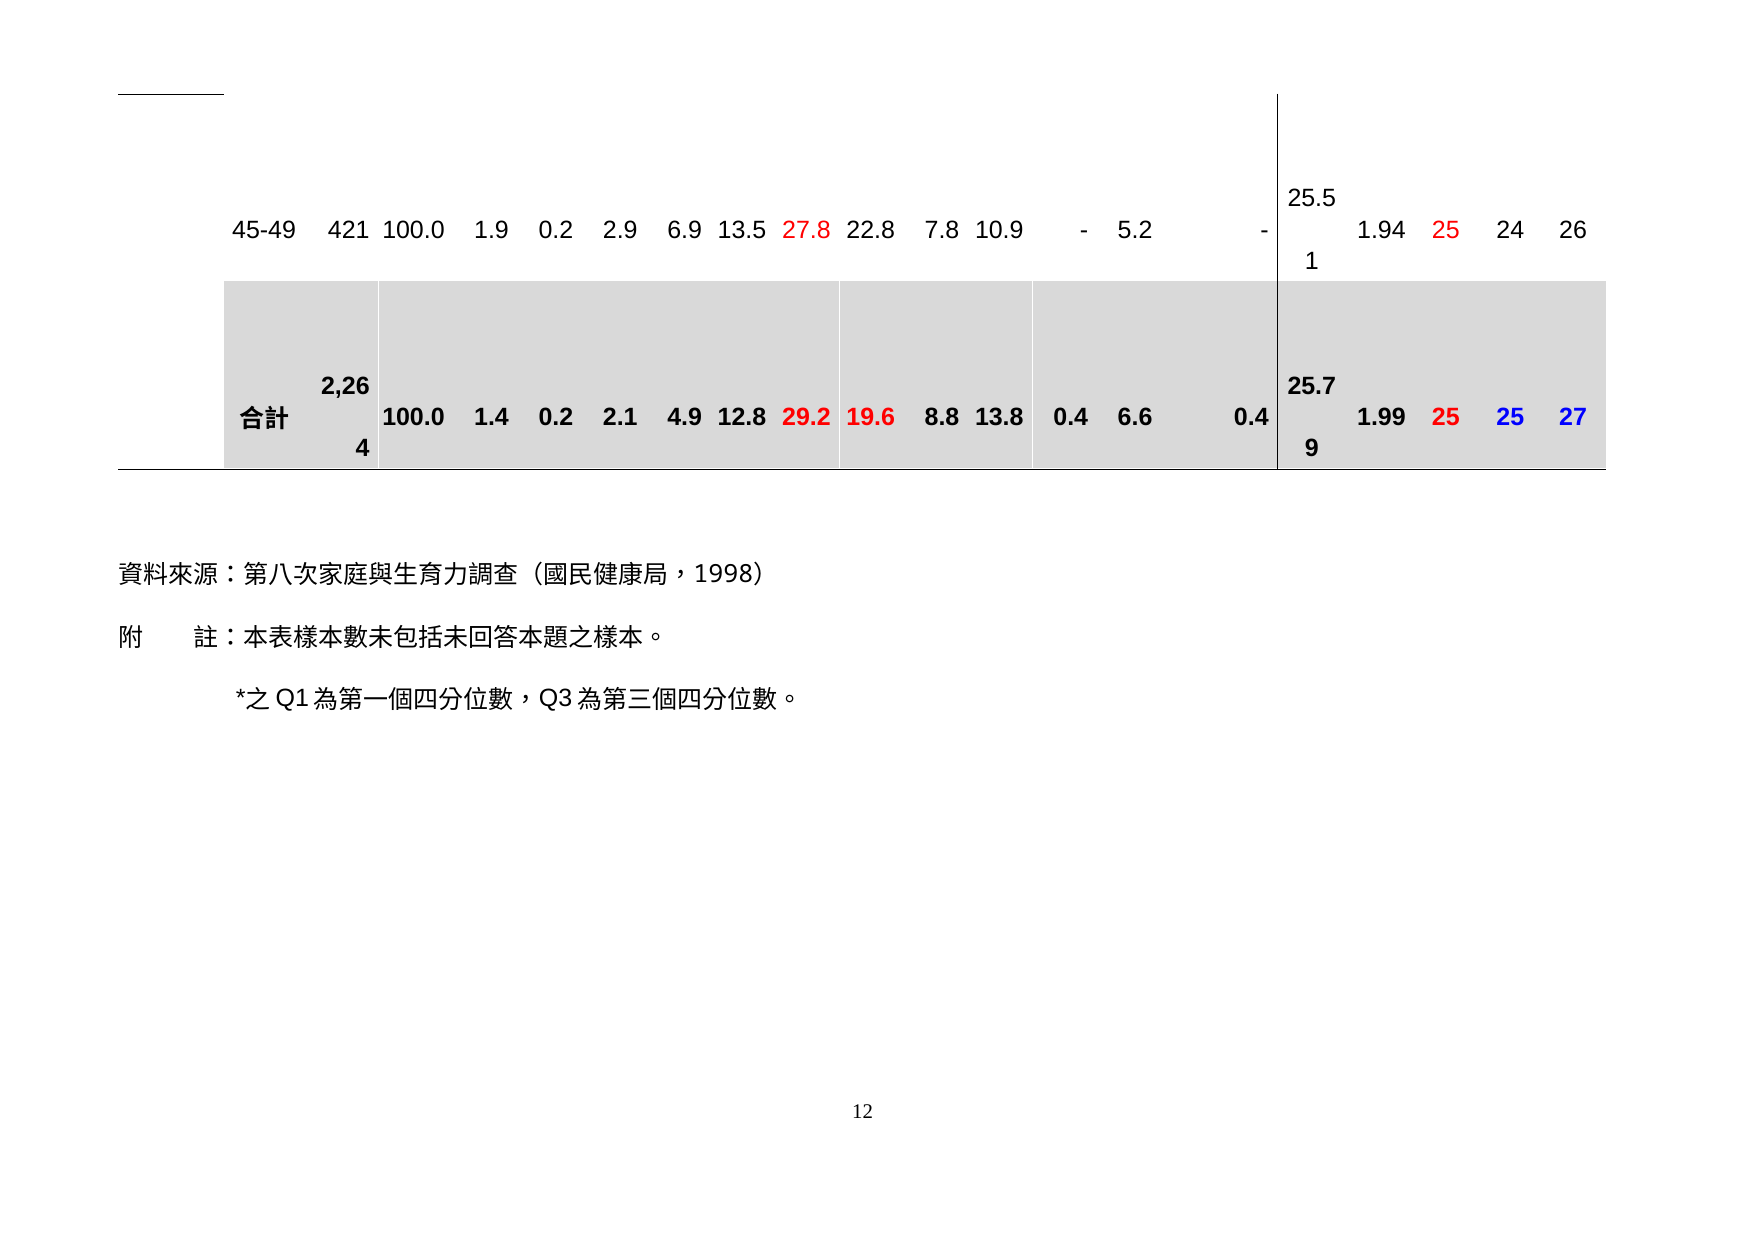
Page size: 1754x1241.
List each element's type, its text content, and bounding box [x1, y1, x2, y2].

table_cell 1.9 [454, 94, 518, 281]
text 資料來源：第八次家庭與生育力調查（國民健康局，1998） [118, 531, 1606, 593]
text 附 註：本表樣本數未包括未回答本題之樣本。 [118, 593, 1606, 656]
table_cell 4.9 [647, 281, 711, 468]
table_cell 1.99 [1352, 281, 1416, 468]
table_cell 27.8 [775, 94, 839, 281]
table_cell 25.51 [1278, 94, 1352, 281]
table_cell 0.4 [1033, 281, 1097, 468]
table_cell 45-49 [224, 94, 304, 281]
table_cell 25.79 [1278, 281, 1352, 468]
table_cell 0.4 [1161, 281, 1277, 468]
table_cell 100.0 [379, 281, 454, 468]
table_cell 2,264 [304, 281, 378, 468]
table_cell 2.1 [582, 281, 647, 468]
table_cell 13.5 [711, 94, 775, 281]
table_cell 100.0 [379, 94, 454, 281]
table_cell 12.8 [711, 281, 775, 468]
table_cell - [1161, 94, 1277, 281]
table_cell 24 [1481, 94, 1546, 281]
text *之Q1為第一個四分位數，Q3為第三個四分位數。 [161, 656, 1606, 718]
table_cell [118, 95, 223, 468]
table_cell 22.8 [840, 94, 904, 281]
table_cell 8.8 [904, 281, 968, 468]
table_cell 6.9 [647, 94, 711, 281]
table_cell 25 [1481, 281, 1546, 468]
table_cell 1.4 [454, 281, 518, 468]
table_cell 13.8 [968, 281, 1032, 468]
table_cell 2.9 [582, 94, 647, 281]
table_cell 26 [1546, 94, 1606, 281]
table_cell 27 [1546, 281, 1606, 468]
table_cell 6.6 [1097, 281, 1161, 468]
table_cell 1.94 [1352, 94, 1416, 281]
table_cell 10.9 [968, 94, 1032, 281]
table_cell 19.6 [840, 281, 904, 468]
table_cell 0.2 [518, 281, 582, 468]
table_cell 25 [1416, 281, 1481, 468]
table_cell 421 [304, 94, 378, 281]
table_cell 合計 [224, 281, 304, 468]
table_cell 0.2 [518, 94, 582, 281]
table_cell 29.2 [775, 281, 839, 468]
table_cell 7.8 [904, 94, 968, 281]
table_cell 25 [1416, 94, 1481, 281]
table_cell 5.2 [1097, 94, 1161, 281]
table_cell - [1033, 94, 1097, 281]
